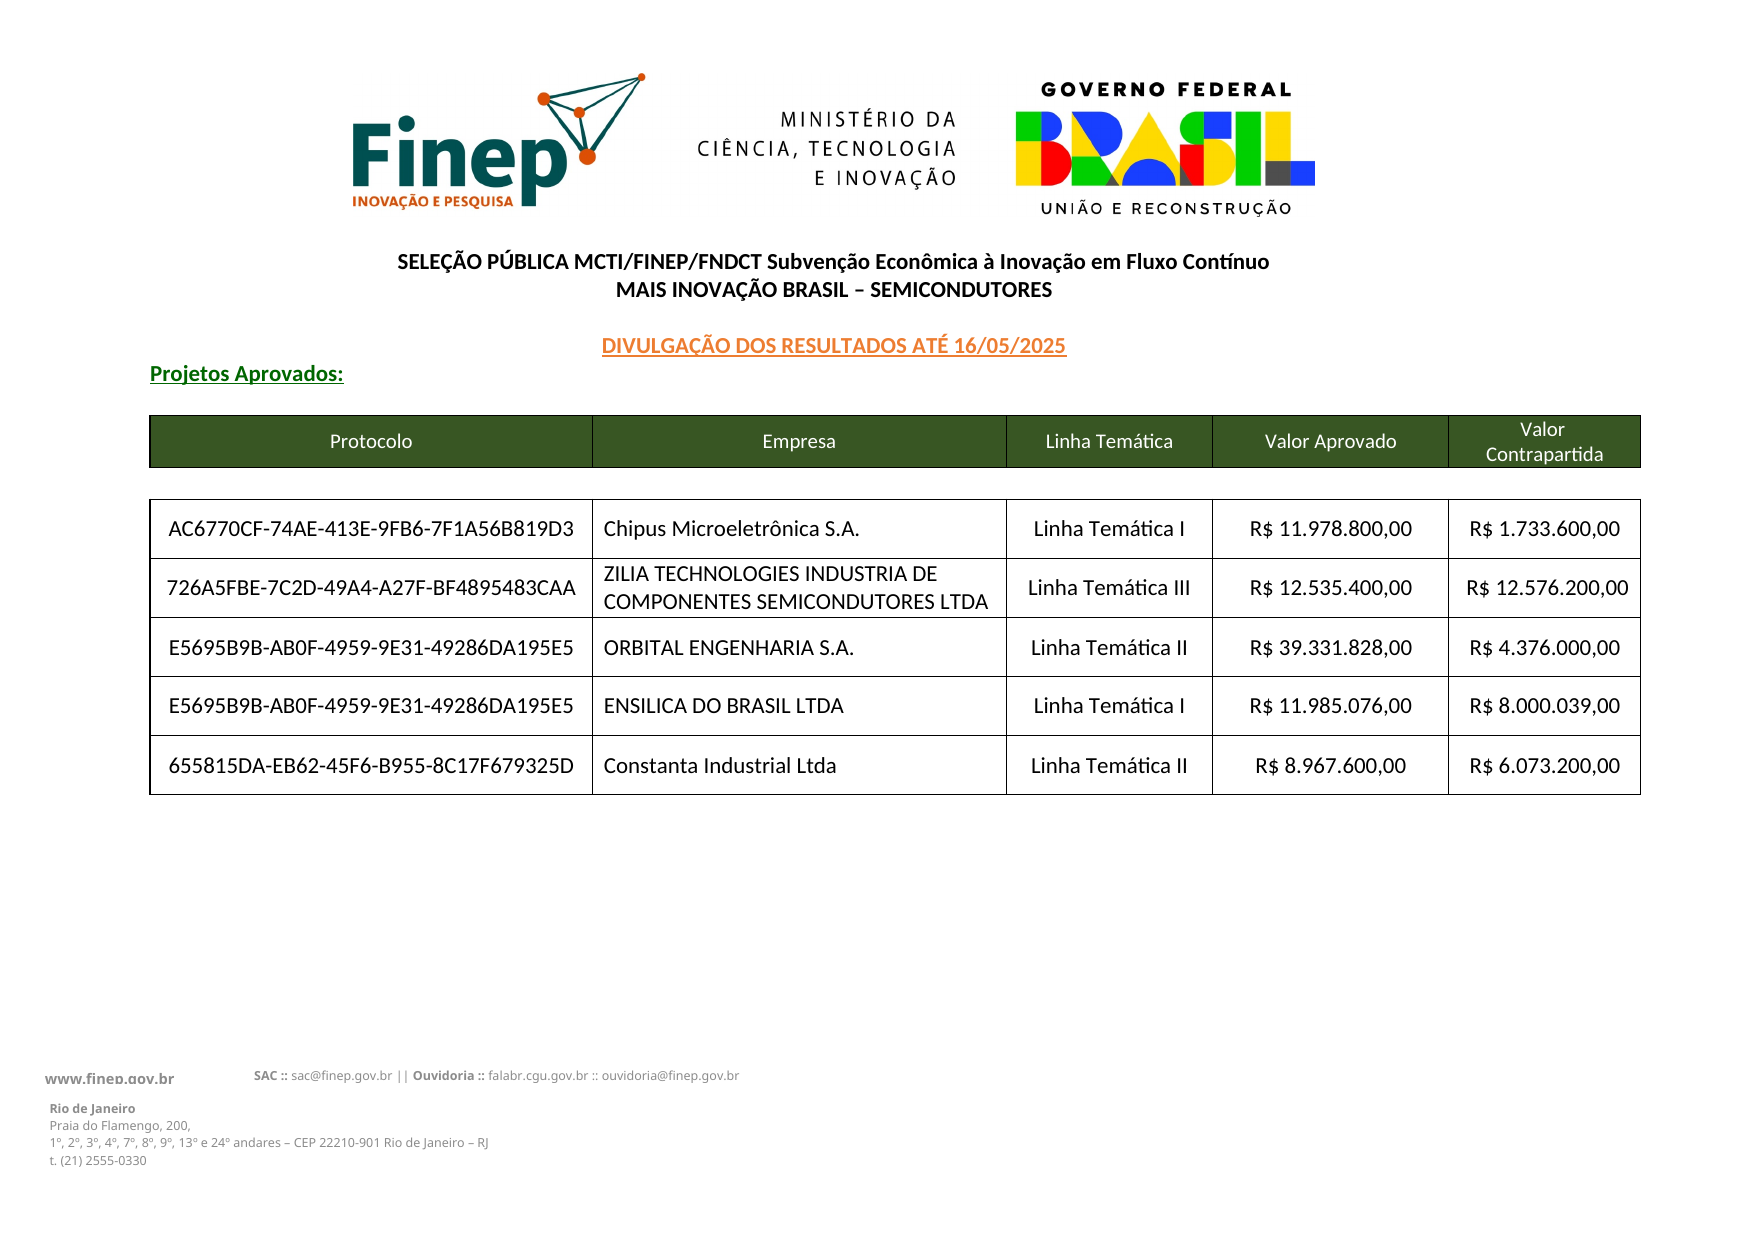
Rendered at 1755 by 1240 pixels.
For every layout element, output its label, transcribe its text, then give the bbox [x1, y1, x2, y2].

table_cell Linha Temática II [1007, 618, 1212, 676]
table_cell R$ 12.576.200,00 [1449, 559, 1640, 617]
table_cell Linha Temática II [1007, 736, 1212, 794]
table_cell R$ 11.985.076,00 [1213, 677, 1448, 735]
table_cell Linha Temática III [1007, 559, 1212, 617]
table_cell 655815DA-EB62-45F6-B955-8C17F679325D [151, 736, 592, 794]
table_cell Constanta Industrial Ltda [593, 736, 1006, 794]
table_header R$ 1.733.600,00 [1449, 500, 1640, 557]
table_cell R$ 8.967.600,00 [1213, 736, 1448, 794]
table_header AC6770CF-74AE-413E-9FB6-7F1A56B819D3 [151, 500, 592, 557]
table_header R$ 11.978.800,00 [1213, 500, 1448, 557]
table_cell R$ 8.000.039,00 [1449, 677, 1640, 735]
table_cell ORBITAL ENGENHARIA S.A. [593, 618, 1006, 676]
table_header Chipus Microeletrônica S.A. [593, 500, 1006, 557]
table_header Linha Temática I [1007, 500, 1212, 557]
table_cell 726A5FBE-7C2D-49A4-A27F-BF4895483CAA [151, 559, 592, 617]
table_cell E5695B9B-AB0F-4959-9E31-49286DA195E5 [151, 618, 592, 676]
table_cell ZILIA TECHNOLOGIES INDUSTRIA DE COMPONENTES SEMICONDUTORES LTDA [593, 559, 1006, 617]
table_cell E5695B9B-AB0F-4959-9E31-49286DA195E5 [151, 677, 592, 735]
table_cell R$ 39.331.828,00 [1213, 618, 1448, 676]
table_cell ENSILICA DO BRASIL LTDA [593, 677, 1006, 735]
table_cell R$ 6.073.200,00 [1449, 736, 1640, 794]
table_cell Linha Temática I [1007, 677, 1212, 735]
table_cell R$ 12.535.400,00 [1213, 559, 1448, 617]
table_cell R$ 4.376.000,00 [1449, 618, 1640, 676]
